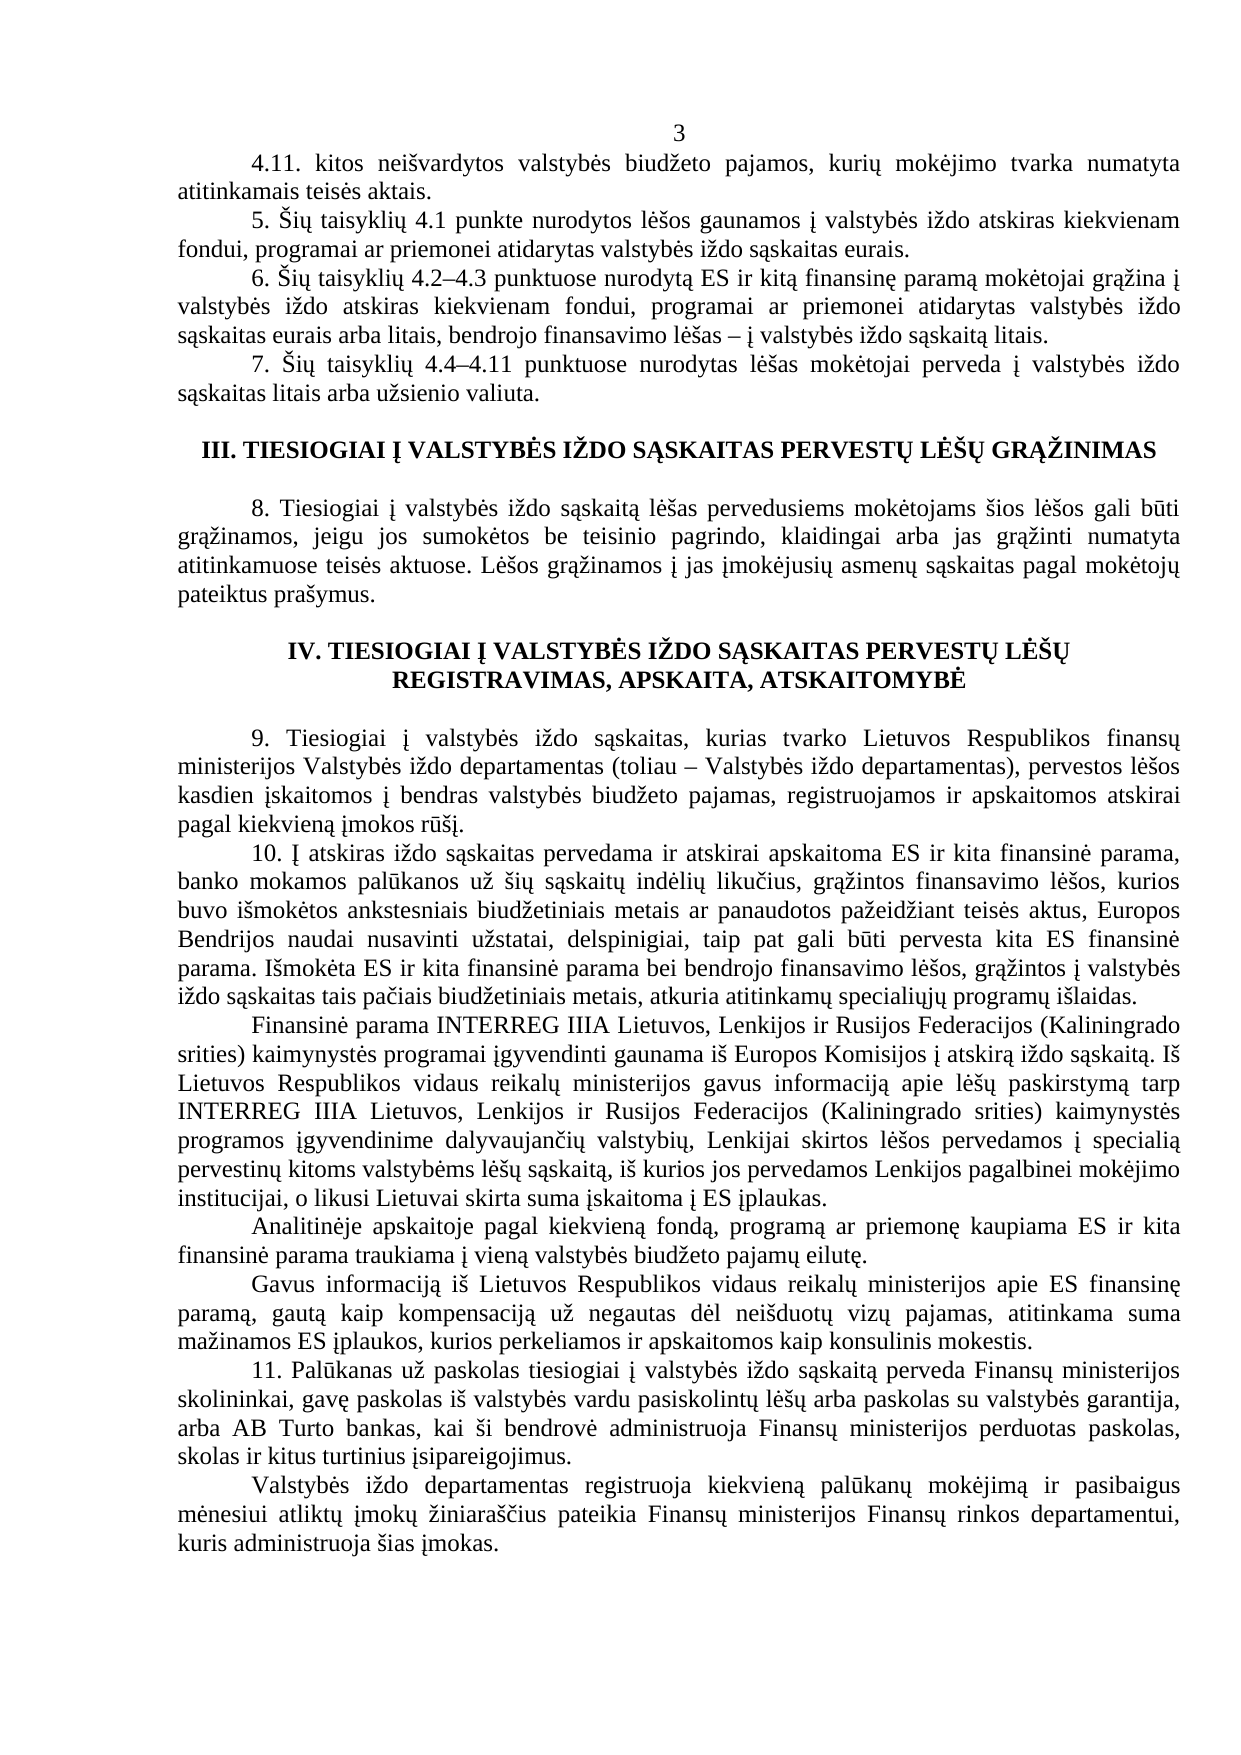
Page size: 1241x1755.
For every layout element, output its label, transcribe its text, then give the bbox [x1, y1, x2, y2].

text 8. Tiesiogiai į valstybės iždo sąskaitą lėšas pervedusiems mokėtojams šios lėšos gali būti grąžinamos, jeigu jos sumokėtos be teisinio pagrindo, klaidingai arba jas grąžinti numatyta atitinkamuose teisės aktuose. Lėšos grąžinamos į jas įmokėjusių asmenų sąskaitas pagal mokėtojų pateiktus prašymus. [177, 493, 1181, 608]
text 10. Į atskiras iždo sąskaitas pervedama ir atskirai apskaitoma ES ir kita finansinė parama, banko mokamos palūkanos už šių sąskaitų indėlių likučius, grąžintos finansavimo lėšos, kurios buvo išmokėtos ankstesniais biudžetiniais metais ar panaudotos pažeidžiant teisės aktus, Europos Bendrijos naudai nusavinti užstatai, delspinigiai, taip pat gali būti pervesta kita ES finansinė parama. Išmokėta ES ir kita finansinė parama bei bendrojo finansavimo lėšos, grąžintos į valstybės iždo sąskaitas tais pačiais biudžetiniais metais, atkuria atitinkamų specialiųjų programų išlaidas. [177, 838, 1181, 1010]
text Analitinėje apskaitoje pagal kiekvieną fondą, programą ar priemonę kaupiama ES ir kita finansinė parama traukiama į vieną valstybės biudžeto pajamų eilutę. [177, 1211, 1181, 1269]
text Gavus informaciją iš Lietuvos Respublikos vidaus reikalų ministerijos apie ES finansinę paramą, gautą kaip kompensaciją už negautas dėl neišduotų vizų pajamas, atitinkama suma mažinamos ES įplaukos, kurios perkeliamos ir apskaitomos kaip konsulinis mokestis. [177, 1269, 1181, 1355]
text III. TIESIOGIAI Į VALSTYBĖS IŽDO SĄSKAITAS PERVESTŲ LĖŠŲ GRĄŽINIMAS [177, 435, 1181, 464]
text 11. Palūkanas už paskolas tiesiogiai į valstybės iždo sąskaitą perveda Finansų ministerijos skolininkai, gavę paskolas iš valstybės vardu pasiskolintų lėšų arba paskolas su valstybės garantija, arba AB Turto bankas, kai ši bendrovė administruoja Finansų ministerijos perduotas paskolas, skolas ir kitus turtinius įsipareigojimus. [177, 1355, 1181, 1470]
text Finansinė parama INTERREG IIIA Lietuvos, Lenkijos ir Rusijos Federacijos (Kaliningrado srities) kaimynystės programai įgyvendinti gaunama iš Europos Komisijos į atskirą iždo sąskaitą. Iš Lietuvos Respublikos vidaus reikalų ministerijos gavus informaciją apie lėšų paskirstymą tarp INTERREG IIIA Lietuvos, Lenkijos ir Rusijos Federacijos (Kaliningrado srities) kaimynystės programos įgyvendinime dalyvaujančių valstybių, Lenkijai skirtos lėšos pervedamos į specialią pervestinų kitoms valstybėms lėšų sąskaitą, iš kurios jos pervedamos Lenkijos pagalbinei mokėjimo institucijai, o likusi Lietuvai skirta suma įskaitoma į ES įplaukas. [177, 1010, 1181, 1211]
text 4.11. kitos neišvardytos valstybės biudžeto pajamos, kurių mokėjimo tvarka numatyta atitinkamais teisės aktais. [177, 148, 1181, 205]
text IV. TIESIOGIAI Į VALSTYBĖS IŽDO SĄSKAITAS PERVESTŲ LĖŠŲ REGISTRAVIMAS, APSKAITA, ATSKAITOMYBĖ [177, 636, 1181, 694]
text 9. Tiesiogiai į valstybės iždo sąskaitas, kurias tvarko Lietuvos Respublikos finansų ministerijos Valstybės iždo departamentas (toliau – Valstybės iždo departamentas), pervestos lėšos kasdien įskaitomos į bendras valstybės biudžeto pajamas, registruojamos ir apskaitomos atskirai pagal kiekvieną įmokos rūšį. [177, 723, 1181, 838]
text 5. Šių taisyklių 4.1 punkte nurodytos lėšos gaunamos į valstybės iždo atskiras kiekvienam fondui, programai ar priemonei atidarytas valstybės iždo sąskaitas eurais. [177, 205, 1181, 263]
text Valstybės iždo departamentas registruoja kiekvieną palūkanų mokėjimą ir pasibaigus mėnesiui atliktų įmokų žiniaraščius pateikia Finansų ministerijos Finansų rinkos departamentui, kuris administruoja šias įmokas. [177, 1470, 1181, 1556]
text 6. Šių taisyklių 4.2–4.3 punktuose nurodytą ES ir kitą finansinę paramą mokėtojai grąžina į valstybės iždo atskiras kiekvienam fondui, programai ar priemonei atidarytas valstybės iždo sąskaitas eurais arba litais, bendrojo finansavimo lėšas – į valstybės iždo sąskaitą litais. [177, 263, 1181, 349]
text 7. Šių taisyklių 4.4–4.11 punktuose nurodytas lėšas mokėtojai perveda į valstybės iždo sąskaitas litais arba užsienio valiuta. [177, 349, 1181, 406]
